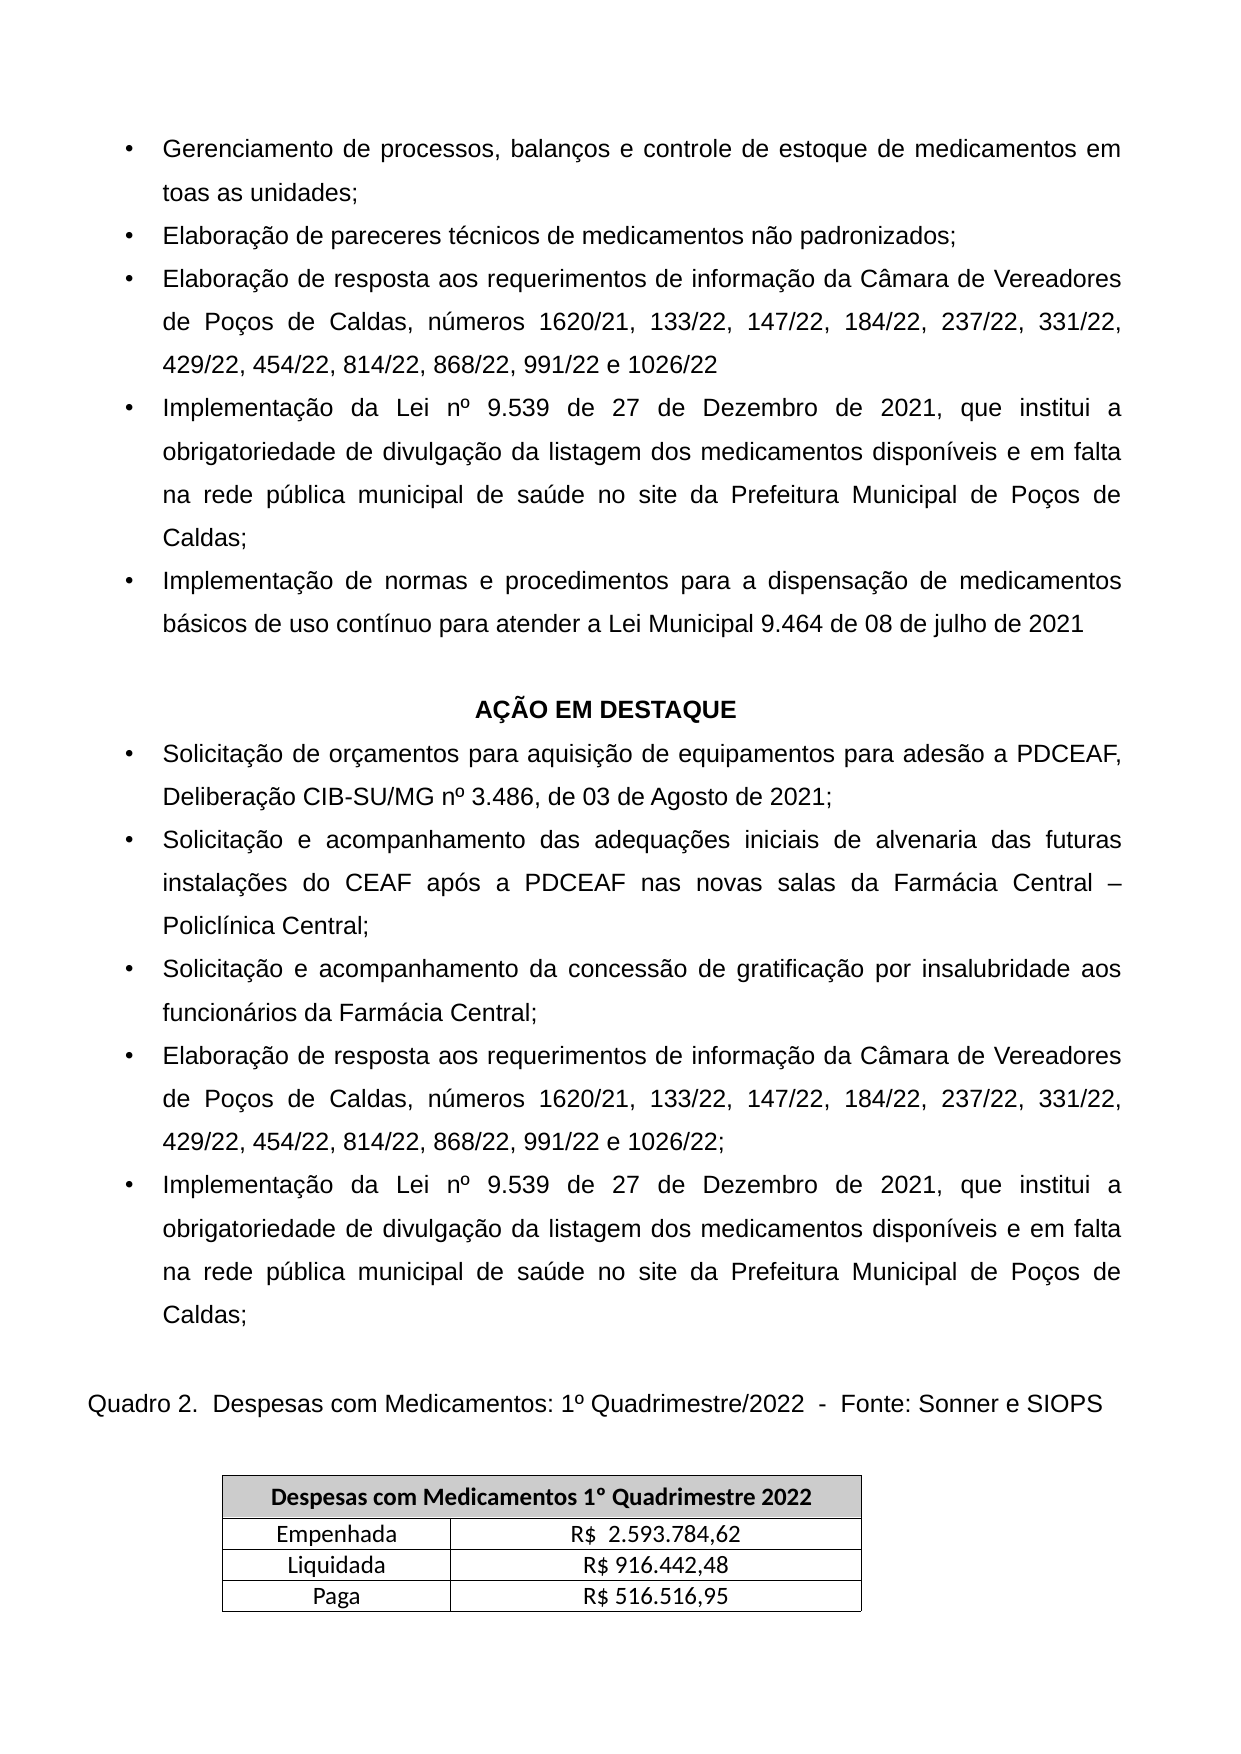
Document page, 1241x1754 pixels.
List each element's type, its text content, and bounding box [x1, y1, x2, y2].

list Gerenciamento de processos, balanços e controle de estoque de medicamentos em toas as unidades; [125, 134, 1123, 206]
text Quadro 2. Despesas com Medicamentos: 1º Quadrimestre/2022 - Fonte: Sonner e SIOPS [87, 1389, 1123, 1417]
text AÇÃO EM DESTAQUE [87, 696, 1123, 724]
list Implementação da Lei nº 9.539 de 27 de Dezembro de 2021, que institui a obrigatoriedade de divulgação da listagem dos medicamentos disponíveis e em falta na rede pública municipal de saúde no site da Prefeitura Municipal de Poços de Caldas; [125, 1170, 1123, 1328]
table_header Despesas com Medicamentos 1º Quadrimestre 2022 [223, 1476, 861, 1517]
table_cell Liquidada [223, 1550, 450, 1579]
list Implementação de normas e procedimentos para a dispensação de medicamentos básicos de uso contínuo para atender a Lei Municipal 9.464 de 08 de julho de 2021 [125, 566, 1123, 638]
list Solicitação de orçamentos para aquisição de equipamentos para adesão a PDCEAF, Deliberação CIB-SU/MG nº 3.486, de 03 de Agosto de 2021; [125, 739, 1123, 811]
table_cell R$ 2.593.784,62 [451, 1519, 861, 1548]
list Elaboração de pareceres técnicos de medicamentos não padronizados; [125, 221, 1123, 249]
table_cell Paga [223, 1581, 450, 1611]
table_cell Empenhada [223, 1519, 450, 1548]
table_cell R$ 516.516,95 [451, 1581, 861, 1611]
list Solicitação e acompanhamento das adequações iniciais de alvenaria das futuras instalações do CEAF após a PDCEAF nas novas salas da Farmácia Central – Policlínica Central; [125, 825, 1123, 940]
list Elaboração de resposta aos requerimentos de informação da Câmara de Vereadores de Poços de Caldas, números 1620/21, 133/22, 147/22, 184/22, 237/22, 331/22, 429/22, 454/22, 814/22, 868/22, 991/22 e 1026/22 [125, 264, 1123, 379]
list Elaboração de resposta aos requerimentos de informação da Câmara de Vereadores de Poços de Caldas, números 1620/21, 133/22, 147/22, 184/22, 237/22, 331/22, 429/22, 454/22, 814/22, 868/22, 991/22 e 1026/22; [125, 1041, 1123, 1156]
table_cell R$ 916.442,48 [451, 1550, 861, 1579]
list Solicitação e acompanhamento da concessão de gratificação por insalubridade aos funcionários da Farmácia Central; [125, 954, 1123, 1026]
list Implementação da Lei nº 9.539 de 27 de Dezembro de 2021, que institui a obrigatoriedade de divulgação da listagem dos medicamentos disponíveis e em falta na rede pública municipal de saúde no site da Prefeitura Municipal de Poços de Caldas; [125, 393, 1123, 552]
